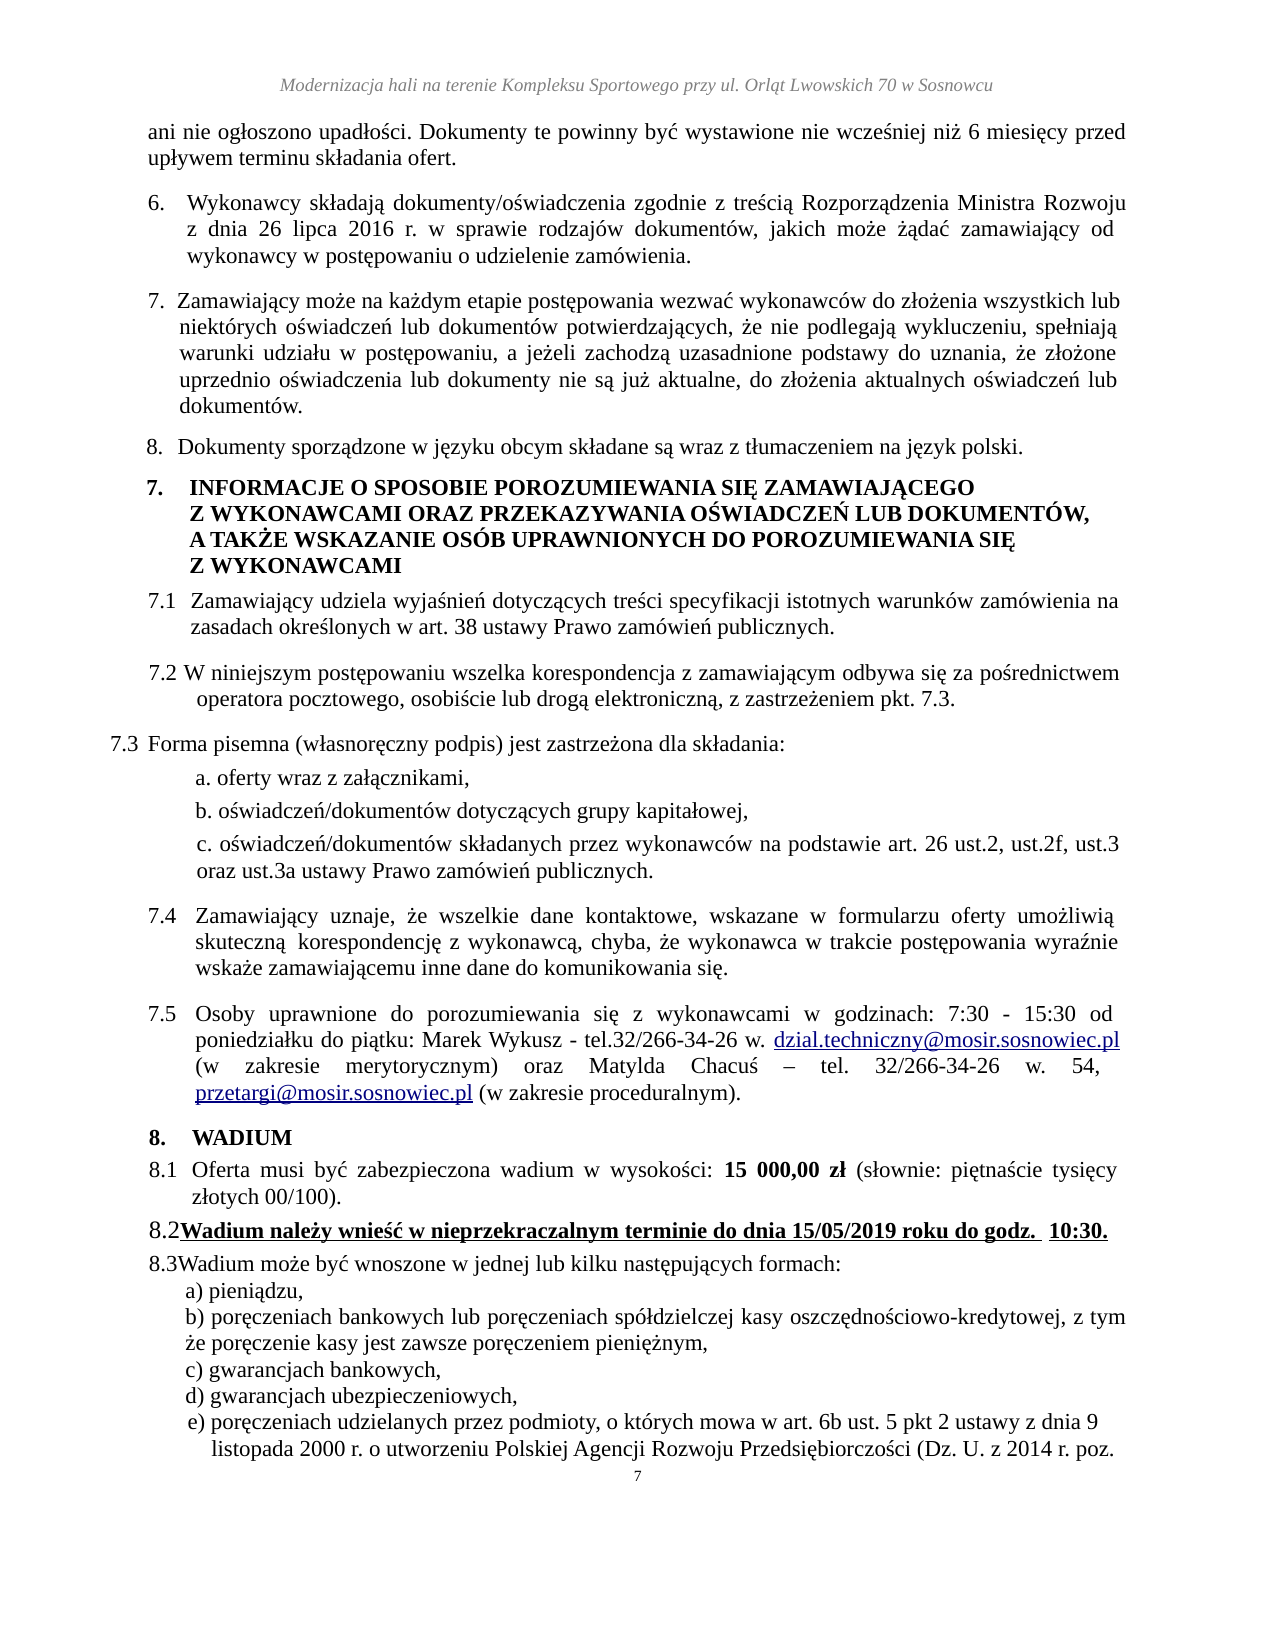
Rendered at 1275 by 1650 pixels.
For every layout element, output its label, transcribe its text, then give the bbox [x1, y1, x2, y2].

subtitle a. oferty wraz z załącznikami, [110, 764, 1127, 790]
text 8. WADIUM [149, 1124, 1127, 1150]
text d) gwarancjach ubezpieczeniowych, [185, 1382, 1127, 1408]
list Wadium może być wnoszone w jednej lub kilku następujących formach: [149, 1250, 1127, 1277]
text 8. Dokumenty sporządzone w języku obcym składane są wraz z tłumaczeniem na język polski. [146, 433, 1127, 459]
text 7.5 Osoby uprawnione do porozumiewania się z wykonawcami w godzinach: 7:30 - 15:30 od poniedziałku do piątku: Marek Wykusz - tel.32/266-34-26 w. dzial.techniczny@mosir.sosnowiec.pl (w zakresie merytorycznym) oraz Matylda Chacuś – tel. 32/266-34-26 w. 54, przetargi@mosir.sosnowiec.pl (w zakresie proceduralnym). [103, 999, 1127, 1105]
text 7. Zamawiający może na każdym etapie postępowania wezwać wykonawców do złożenia wszystkich lub niektórych oświadczeń lub dokumentów potwierdzających, że nie podlegają wykluczeniu, spełniają warunki udziału w postępowaniu, a jeżeli zachodzą uzasadnione podstawy do uznania, że złożone uprzednio oświadczenia lub dokumenty nie są już aktualne, do złożenia aktualnych oświadczeń lub dokumentów. [148, 287, 1127, 418]
text ani nie ogłoszono upadłości. Dokumenty te powinny być wystawione nie wcześniej niż 6 miesięcy przed upływem terminu składania ofert. [148, 118, 1127, 171]
text c. oświadczeń/dokumentów składanych przez wykonawców na podstawie art. 26 ust.2, ust.2f, ust.3 oraz ust.3a ustawy Prawo zamówień publicznych. [110, 830, 1127, 883]
text c) gwarancjach bankowych, [185, 1356, 1127, 1382]
text b) poręczeniach bankowych lub poręczeniach spółdzielczej kasy oszczędnościowo-kredytowej, z tym że poręczenie kasy jest zawsze poręczeniem pieniężnym, [185, 1303, 1127, 1356]
subtitle 7.3 Forma pisemna (własnoręczny podpis) jest zastrzeżona dla składania: [110, 730, 1127, 757]
text e) poręczeniach udzielanych przez podmioty, o których mowa w art. 6b ust. 5 pkt 2 ustawy z dnia 9 listopada 2000 r. o utworzeniu Polskiej Agencji Rozwoju Przedsiębiorczości (Dz. U. z 2014 r. poz. [148, 1408, 1127, 1461]
text 7.4 Zamawiający uznaje, że wszelkie dane kontaktowe, wskazane w formularzu oferty umożliwią skuteczną korespondencję z wykonawcą, chyba, że wykonawca w trakcie postępowania wyraźnie wskaże zamawiającemu inne dane do komunikowania się. [110, 902, 1127, 981]
list Wadium należy wnieść w nieprzekraczalnym terminie do dnia 15/05/2019 roku do godz. 10:30. [149, 1215, 1127, 1244]
text 6. Wykonawcy składają dokumenty/oświadczenia zgodnie z treścią Rozporządzenia Ministra Rozwoju z dnia 26 lipca 2016 r. w sprawie rodzajów dokumentów, jakich może żądać zamawiający od wykonawcy w postępowaniu o udzielenie zamówienia. [148, 189, 1127, 268]
text 7. Informacje o sposobie porozumiewania się zamawiającego z Wykonawcami oraz przekazywania oświadczeń lub dokumentów, a także wskazanie osób uprawnionych do porozumiewania się z wykonawcami [146, 473, 1127, 579]
text 8.1 Oferta musi być zabezpieczona wadium w wysokości: 15 000,00 zł (słownie: piętnaście tysięcy złotych 00/100). [149, 1156, 1127, 1209]
text a) pieniądzu, [185, 1277, 1127, 1303]
subtitle b. oświadczeń/dokumentów dotyczących grupy kapitałowej, [110, 797, 1127, 823]
text 7.2 W niniejszym postępowaniu wszelka korespondencja z zamawiającym odbywa się za pośrednictwem operatora pocztowego, osobiście lub drogą elektroniczną, z zastrzeżeniem pkt. 7.3. [110, 658, 1127, 711]
text 7.1 Zamawiający udziela wyjaśnień dotyczących treści specyfikacji istotnych warunków zamówienia na zasadach określonych w art. 38 ustawy Prawo zamówień publicznych. [148, 587, 1127, 640]
